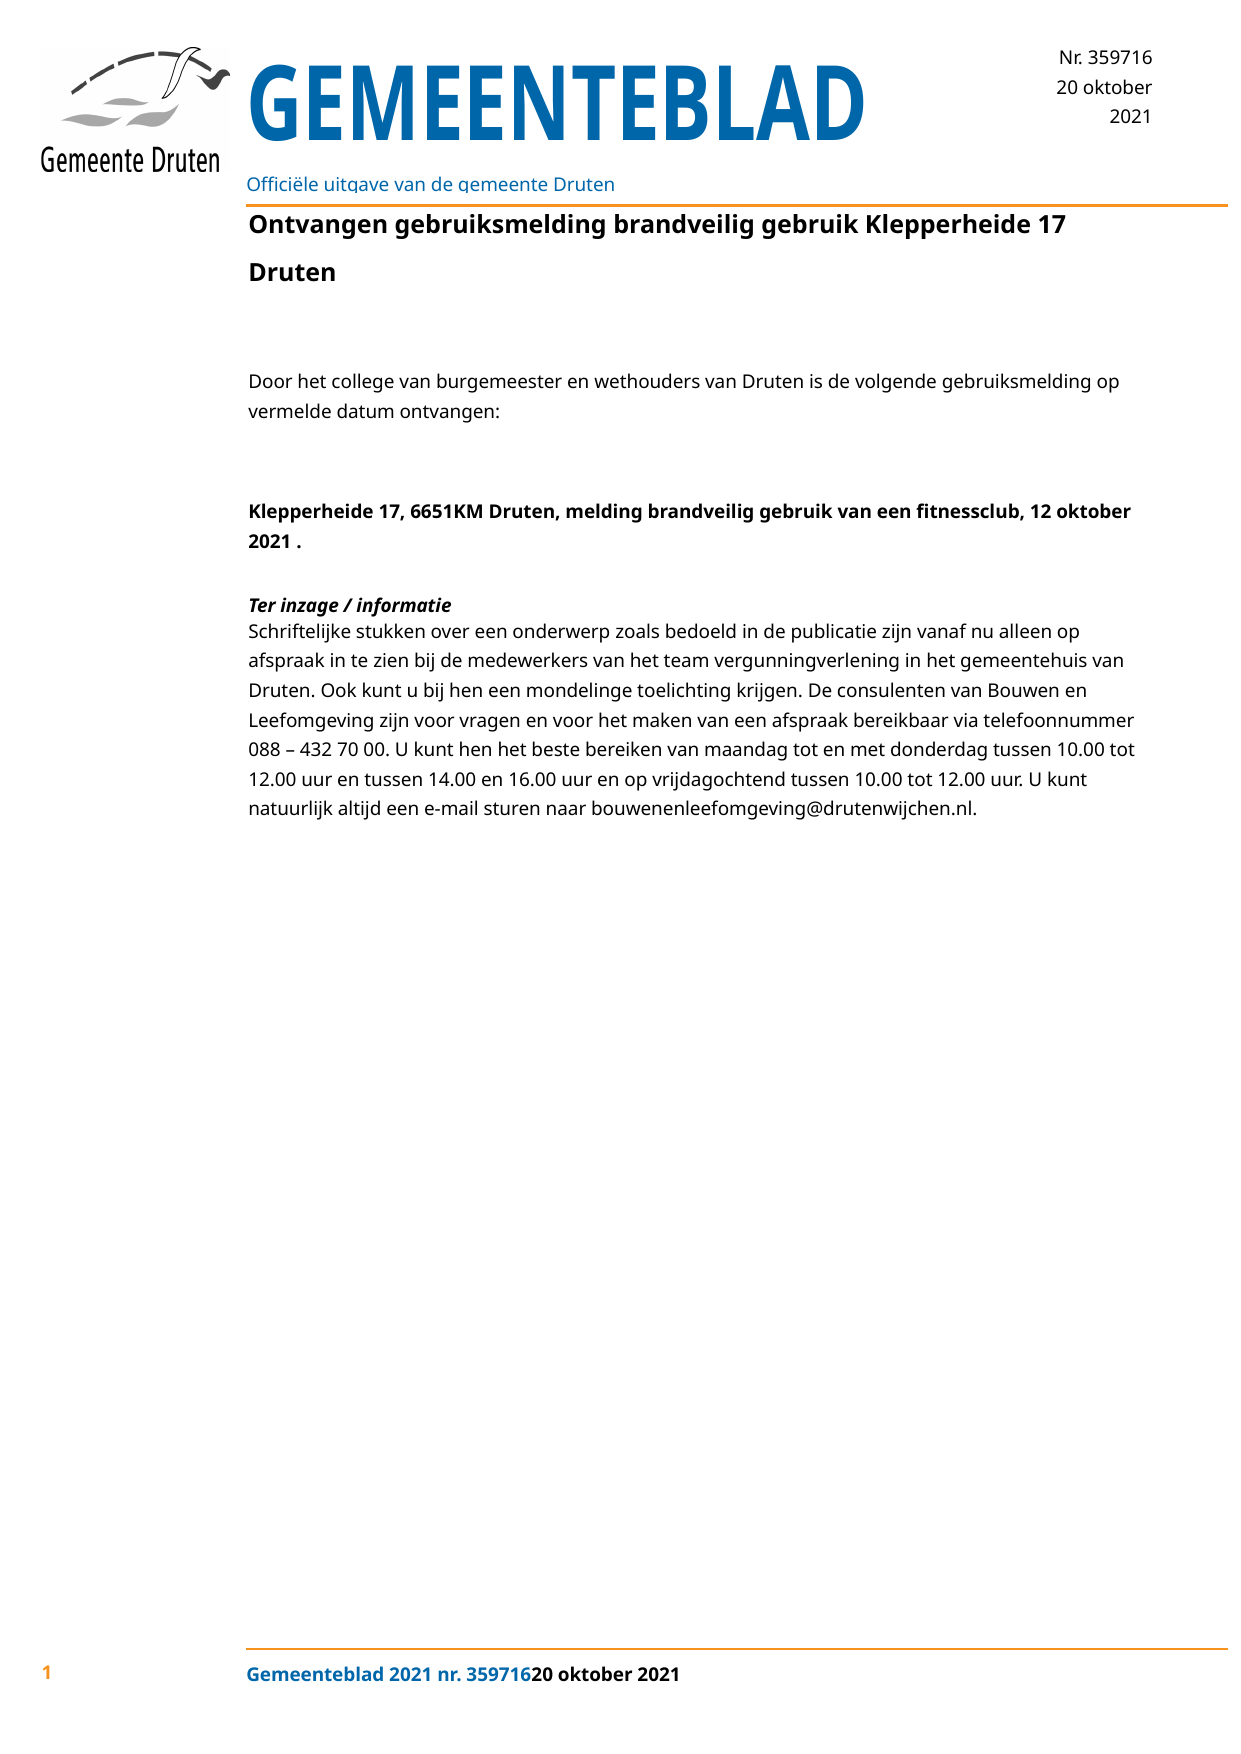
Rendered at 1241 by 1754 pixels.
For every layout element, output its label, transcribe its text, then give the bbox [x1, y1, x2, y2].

picture [41, 47, 231, 172]
text Door het college van burgemeester en wethouders van Druten is de volgende gebruiksmelding op vermelde datum ontvangen: [248, 368, 1152, 424]
text Schriftelijke stukken over een onderwerp zoals bedoeld in de publicatie zijn vanaf nu alleen op afspraak in te zien bij de medewerkers van het team vergunningverlening in het gemeentehuis van Druten. Ook kunt u bij hen een mondelinge toelichting krijgen. De consulenten van Bouwen en Leefomgeving zijn voor vragen en voor het maken van een afspraak bereikbaar via telefoonnummer 088 – 432 70 00. U kunt hen het beste bereiken van maandag tot en met donderdag tussen 10.00 tot 12.00 uur en tussen 14.00 en 16.00 uur en op vrijdagochtend tussen 10.00 tot 12.00 uur. U kunt natuurlijk altijd een e-mail sturen naar bouwenenleefomgeving@drutenwijchen.nl. [248, 618, 1152, 821]
text Klepperheide 17, 6651KM Druten, melding brandveilig gebruik van een fitnessclub, 12 oktober 2021 . [248, 499, 1152, 554]
text Ontvangen gebruiksmelding brandveilig gebruik Klepperheide 17 Druten [248, 207, 1152, 288]
text Ter inzage / informatie [248, 592, 1152, 618]
